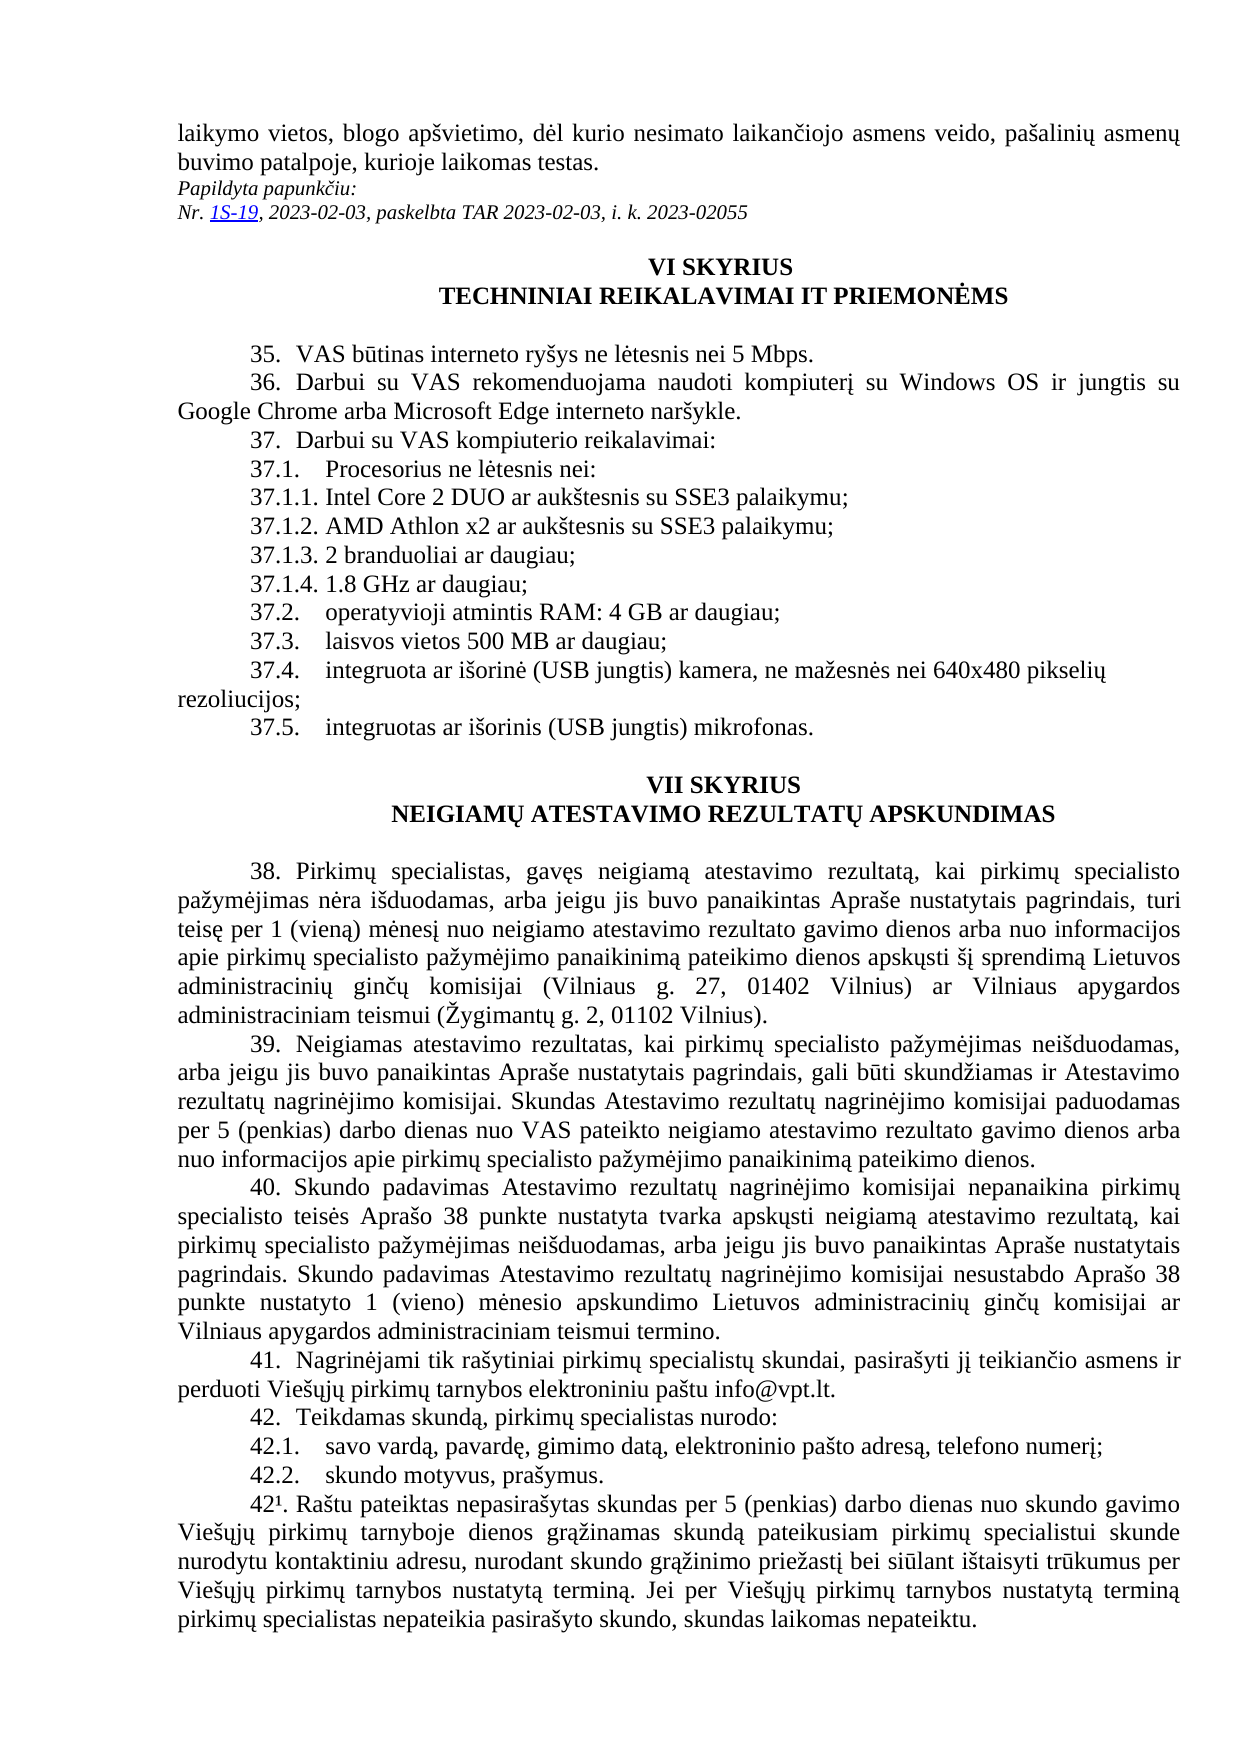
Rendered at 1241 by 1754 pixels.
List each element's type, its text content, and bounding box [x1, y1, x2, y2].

text 37.4. integruota ar išorinė (USB jungtis) kamera, ne mažesnės nei 640x480 pikselių rezoliucijos; [177, 655, 1181, 712]
text 40. Skundo padavimas Atestavimo rezultatų nagrinėjimo komisijai nepanaikina pirkimų specialisto teisės Aprašo 38 punkte nustatyta tvarka apskųsti neigiamą atestavimo rezultatą, kai pirkimų specialisto pažymėjimas neišduodamas, arba jeigu jis buvo panaikintas Apraše nustatytais pagrindais. Skundo padavimas Atestavimo rezultatų nagrinėjimo komisijai nesustabdo Aprašo 38 punkte nustatyto 1 (vieno) mėnesio apskundimo Lietuvos administracinių ginčų komisijai ar Vilniaus apygardos administraciniam teismui termino. [177, 1172, 1181, 1345]
text 35. VAS būtinas interneto ryšys ne lėtesnis nei 5 Mbps. [177, 339, 1181, 367]
text 38. Pirkimų specialistas, gavęs neigiamą atestavimo rezultatą, kai pirkimų specialisto pažymėjimas nėra išduodamas, arba jeigu jis buvo panaikintas Apraše nustatytais pagrindais, turi teisę per 1 (vieną) mėnesį nuo neigiamo atestavimo rezultato gavimo dienos arba nuo informacijos apie pirkimų specialisto pažymėjimo panaikinimą pateikimo dienos apskųsti šį sprendimą Lietuvos administracinių ginčų komisijai (Vilniaus g. 27, 01402 Vilnius) ar Vilniaus apygardos administraciniam teismui (Žygimantų g. 2, 01102 Vilnius). [177, 856, 1181, 1029]
text 39. Neigiamas atestavimo rezultatas, kai pirkimų specialisto pažymėjimas neišduodamas, arba jeigu jis buvo panaikintas Apraše nustatytais pagrindais, gali būti skundžiamas ir Atestavimo rezultatų nagrinėjimo komisijai. Skundas Atestavimo rezultatų nagrinėjimo komisijai paduodamas per 5 (penkias) darbo dienas nuo VAS pateikto neigiamo atestavimo rezultato gavimo dienos arba nuo informacijos apie pirkimų specialisto pažymėjimo panaikinimą pateikimo dienos. [177, 1029, 1181, 1172]
text 42.2. skundo motyvus, prašymus. [177, 1460, 1181, 1489]
text 37.1.2. AMD Athlon x2 ar aukštesnis su SSE3 palaikymu; [177, 511, 1181, 540]
text 37.2. operatyvioji atmintis RAM: 4 GB ar daugiau; [177, 597, 1181, 626]
text 36. Darbui su VAS rekomenduojama naudoti kompiuterį su Windows OS ir jungtis su Google Chrome arba Microsoft Edge interneto naršykle. [177, 367, 1181, 425]
text Nr. 1S-19, 2023-02-03, paskelbta TAR 2023-02-03, i. k. 2023-02055 [177, 200, 1181, 224]
text VII SKYRIUS [266, 770, 1181, 799]
text 37.5. integruotas ar išorinis (USB jungtis) mikrofonas. [177, 712, 1181, 741]
text 41. Nagrinėjami tik rašytiniai pirkimų specialistų skundai, pasirašyti jį teikiančio asmens ir perduoti Viešųjų pirkimų tarnybos elektroniniu paštu info@vpt.lt. [177, 1345, 1181, 1402]
text 37.1.4. 1.8 GHz ar daugiau; [177, 569, 1181, 597]
text 42¹. Raštu pateiktas nepasirašytas skundas per 5 (penkias) darbo dienas nuo skundo gavimo Viešųjų pirkimų tarnyboje dienos grąžinamas skundą pateikusiam pirkimų specialistui skunde nurodytu kontaktiniu adresu, nurodant skundo grąžinimo priežastį bei siūlant ištaisyti trūkumus per Viešųjų pirkimų tarnybos nustatytą terminą. Jei per Viešųjų pirkimų tarnybos nustatytą terminą pirkimų specialistas nepateikia pasirašyto skundo, skundas laikomas nepateiktu. [177, 1489, 1181, 1632]
text TECHNINIAI REIKALAVIMAI IT PRIEMONĖMS [266, 281, 1181, 310]
text 37.1. Procesorius ne lėtesnis nei: [177, 454, 1181, 482]
text VI SKYRIUS [266, 252, 1181, 281]
text 37.1.1. Intel Core 2 DUO ar aukštesnis su SSE3 palaikymu; [177, 482, 1181, 511]
text 42.1. savo vardą, pavardę, gimimo datą, elektroninio pašto adresą, telefono numerį; [177, 1431, 1181, 1460]
text laikymo vietos, blogo apšvietimo, dėl kurio nesimato laikančiojo asmens veido, pašalinių asmenų buvimo patalpoje, kurioje laikomas testas. [177, 118, 1181, 176]
text 37.3. laisvos vietos 500 MB ar daugiau; [177, 626, 1181, 655]
text 37. Darbui su VAS kompiuterio reikalavimai: [177, 425, 1181, 454]
text Papildyta papunkčiu: [177, 176, 1181, 200]
text NEIGIAMŲ ATESTAVIMO REZULTATŲ APSKUNDIMAS [266, 799, 1181, 827]
text 42. Teikdamas skundą, pirkimų specialistas nurodo: [177, 1402, 1181, 1431]
text 37.1.3. 2 branduoliai ar daugiau; [177, 540, 1181, 569]
